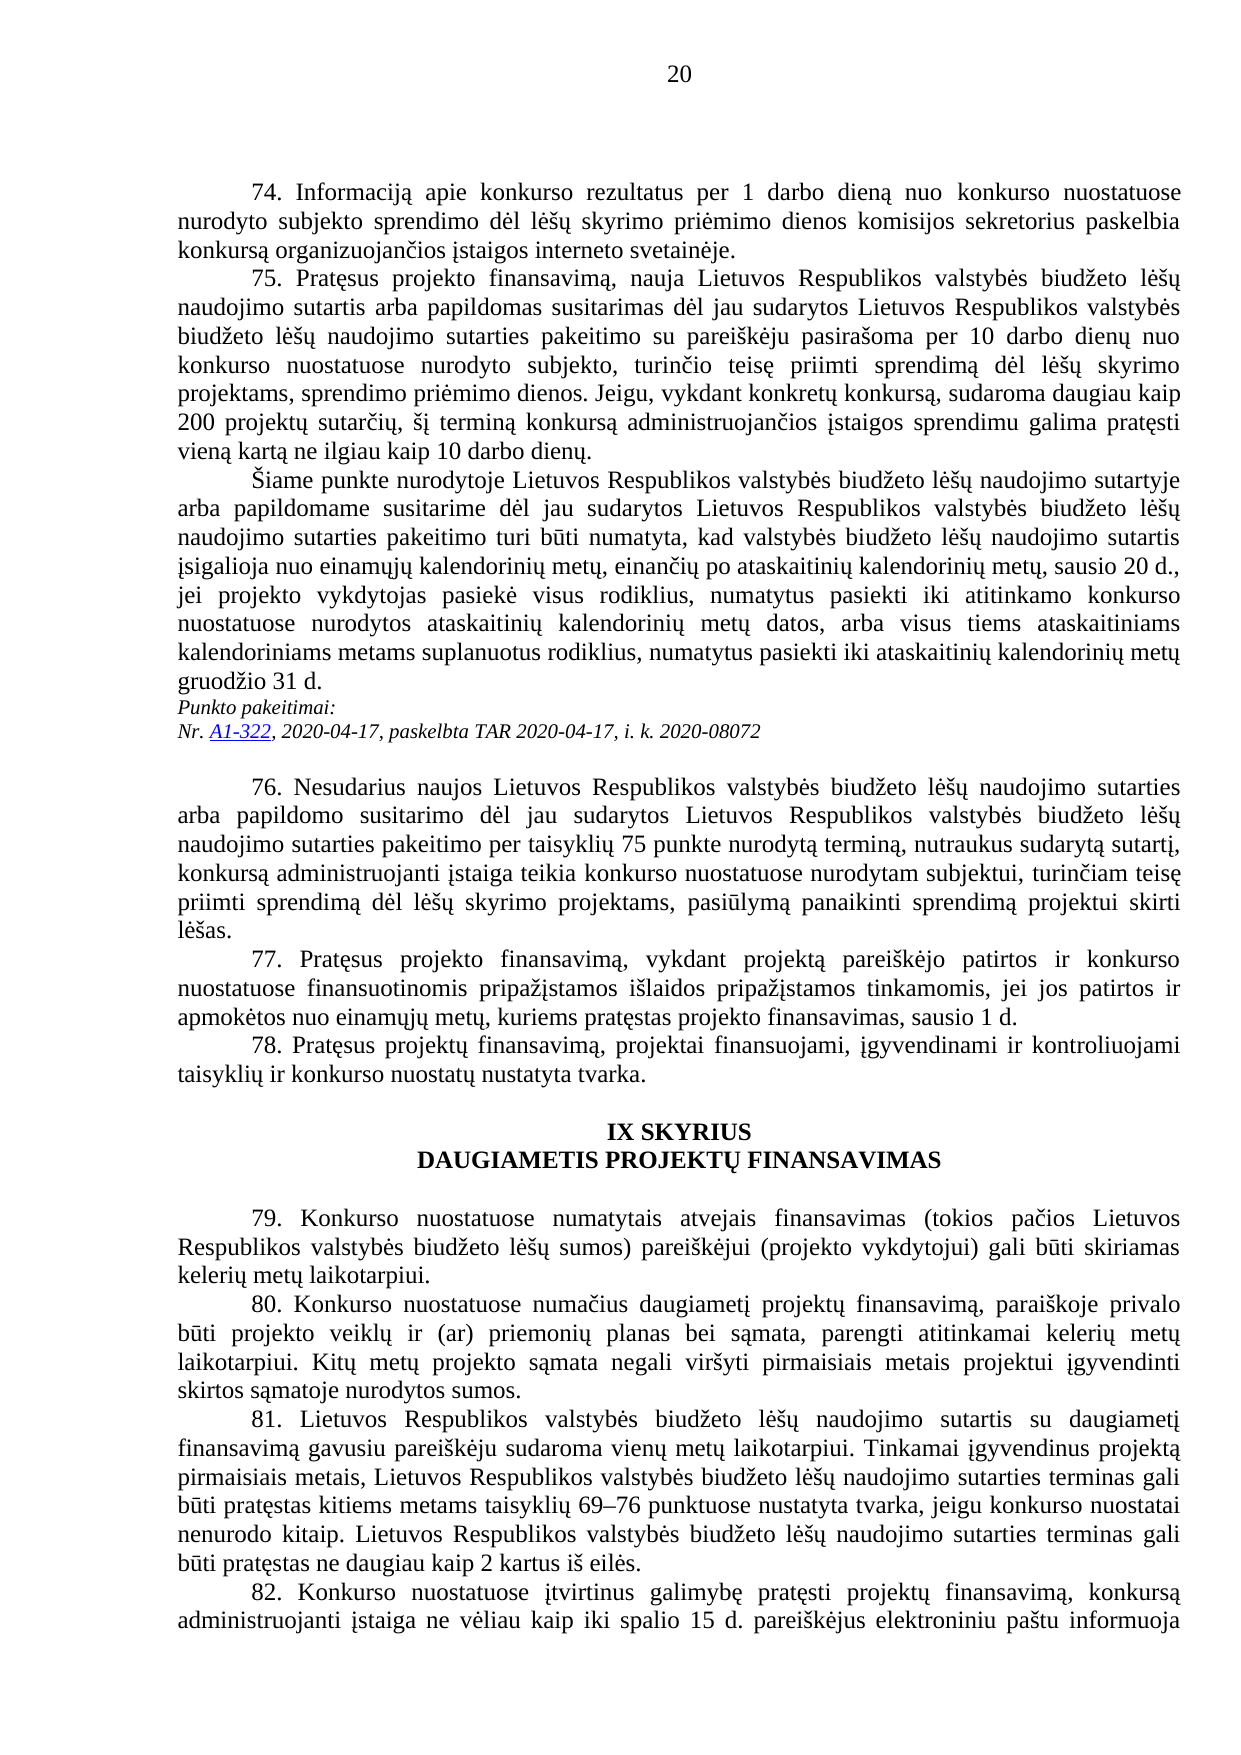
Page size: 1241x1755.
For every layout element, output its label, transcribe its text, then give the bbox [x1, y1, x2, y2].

text 76. Nesudarius naujos Lietuvos Respublikos valstybės biudžeto lėšų naudojimo sutarties arba papildomo susitarimo dėl jau sudarytos Lietuvos Respublikos valstybės biudžeto lėšų naudojimo sutarties pakeitimo per taisyklių 75 punkte nurodytą terminą, nutraukus sudarytą sutartį, konkursą administruojanti įstaiga teikia konkurso nuostatuose nurodytam subjektui, turinčiam teisę priimti sprendimą dėl lėšų skyrimo projektams, pasiūlymą panaikinti sprendimą projektui skirti lėšas. [177, 772, 1181, 944]
text DAUGIAMETIS PROJEKTŲ FINANSAVIMAS [177, 1145, 1181, 1174]
text 77. Pratęsus projekto finansavimą, vykdant projektą pareiškėjo patirtos ir konkurso nuostatuose finansuotinomis pripažįstamos išlaidos pripažįstamos tinkamomis, jei jos patirtos ir apmokėtos nuo einamųjų metų, kuriems pratęstas projekto finansavimas, sausio 1 d. [177, 944, 1181, 1030]
text 80. Konkurso nuostatuose numačius daugiametį projektų finansavimą, paraiškoje privalo būti projekto veiklų ir (ar) priemonių planas bei sąmata, parengti atitinkamai kelerių metų laikotarpiui. Kitų metų projekto sąmata negali viršyti pirmaisiais metais projektui įgyvendinti skirtos sąmatoje nurodytos sumos. [177, 1289, 1181, 1404]
text Punkto pakeitimai: [177, 695, 1181, 719]
text 82. Konkurso nuostatuose įtvirtinus galimybę pratęsti projektų finansavimą, konkursą administruojanti įstaiga ne vėliau kaip iki spalio 15 d. pareiškėjus elektroniniu paštu informuoja [177, 1577, 1181, 1634]
text 81. Lietuvos Respublikos valstybės biudžeto lėšų naudojimo sutartis su daugiametį finansavimą gavusiu pareiškėju sudaroma vienų metų laikotarpiui. Tinkamai įgyvendinus projektą pirmaisiais metais, Lietuvos Respublikos valstybės biudžeto lėšų naudojimo sutarties terminas gali būti pratęstas kitiems metams taisyklių 69–76 punktuose nustatyta tvarka, jeigu konkurso nuostatai nenurodo kitaip. Lietuvos Respublikos valstybės biudžeto lėšų naudojimo sutarties terminas gali būti pratęstas ne daugiau kaip 2 kartus iš eilės. [177, 1404, 1181, 1577]
text Šiame punkte nurodytoje Lietuvos Respublikos valstybės biudžeto lėšų naudojimo sutartyje arba papildomame susitarime dėl jau sudarytos Lietuvos Respublikos valstybės biudžeto lėšų naudojimo sutarties pakeitimo turi būti numatyta, kad valstybės biudžeto lėšų naudojimo sutartis įsigalioja nuo einamųjų kalendorinių metų, einančių po ataskaitinių kalendorinių metų, sausio 20 d., jei projekto vykdytojas pasiekė visus rodiklius, numatytus pasiekti iki atitinkamo konkurso nuostatuose nurodytos ataskaitinių kalendorinių metų datos, arba visus tiems ataskaitiniams kalendoriniams metams suplanuotus rodiklius, numatytus pasiekti iki ataskaitinių kalendorinių metų gruodžio 31 d. [177, 465, 1181, 695]
text 78. Pratęsus projektų finansavimą, projektai finansuojami, įgyvendinami ir kontroliuojami taisyklių ir konkurso nuostatų nustatyta tvarka. [177, 1030, 1181, 1088]
text 79. Konkurso nuostatuose numatytais atvejais finansavimas (tokios pačios Lietuvos Respublikos valstybės biudžeto lėšų sumos) pareiškėjui (projekto vykdytojui) gali būti skiriamas kelerių metų laikotarpiui. [177, 1203, 1181, 1289]
text IX SKYRIUS [177, 1117, 1181, 1145]
text 74. Informaciją apie konkurso rezultatus per 1 darbo dieną nuo konkurso nuostatuose nurodyto subjekto sprendimo dėl lėšų skyrimo priėmimo dienos komisijos sekretorius paskelbia konkursą organizuojančios įstaigos interneto svetainėje. [177, 177, 1181, 263]
text Nr. A1-322, 2020-04-17, paskelbta TAR 2020-04-17, i. k. 2020-08072 [177, 719, 1181, 743]
text 75. Pratęsus projekto finansavimą, nauja Lietuvos Respublikos valstybės biudžeto lėšų naudojimo sutartis arba papildomas susitarimas dėl jau sudarytos Lietuvos Respublikos valstybės biudžeto lėšų naudojimo sutarties pakeitimo su pareiškėju pasirašoma per 10 darbo dienų nuo konkurso nuostatuose nurodyto subjekto, turinčio teisę priimti sprendimą dėl lėšų skyrimo projektams, sprendimo priėmimo dienos. Jeigu, vykdant konkretų konkursą, sudaroma daugiau kaip 200 projektų sutarčių, šį terminą konkursą administruojančios įstaigos sprendimu galima pratęsti vieną kartą ne ilgiau kaip 10 darbo dienų. [177, 263, 1181, 465]
